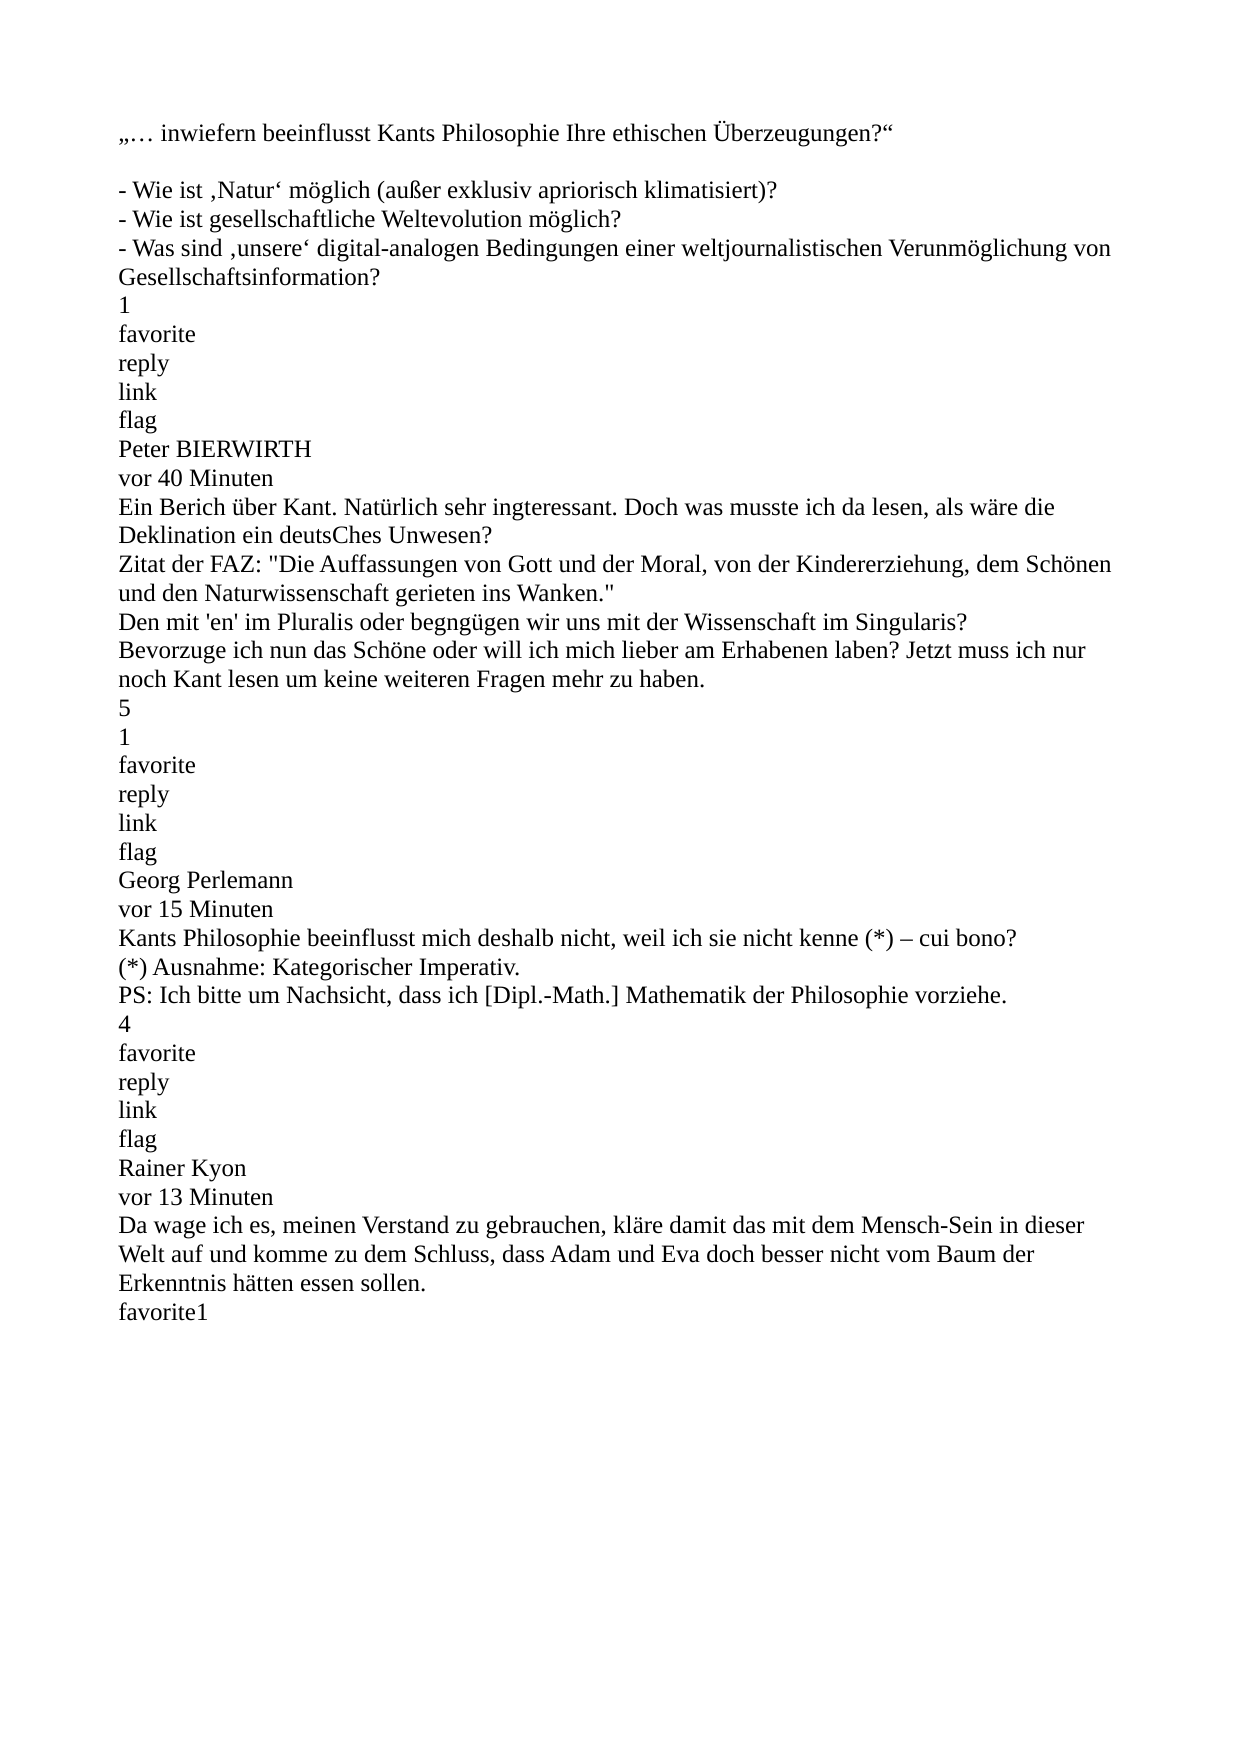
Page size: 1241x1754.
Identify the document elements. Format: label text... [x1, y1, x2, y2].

text link [118, 808, 1122, 837]
text Peter BIERWIRTH [118, 434, 1122, 463]
text flag [118, 406, 1122, 434]
text 4 [118, 1009, 1122, 1038]
text reply [118, 1067, 1122, 1096]
text Georg Perlemann [118, 866, 1122, 894]
text Ein Berich über Kant. Natürlich sehr ingteressant. Doch was musste ich da lesen, als wäre die Deklination ein deutsChes Unwesen? Zitat der FAZ: "Die Auffassungen von Gott und der Moral, von der Kindererziehung, dem Schönen und den Naturwissenschaft gerieten ins Wanken." Den mit 'en' im Pluralis oder begngügen wir uns mit der Wissenschaft im Singularis? Bevorzuge ich nun das Schöne oder will ich mich lieber am Erhabenen laben? Jetzt muss ich nur noch Kant lesen um keine weiteren Fragen mehr zu haben. [118, 492, 1122, 693]
text flag [118, 1124, 1122, 1153]
text Rainer Kyon [118, 1153, 1122, 1182]
text 1 [118, 722, 1122, 751]
text favorite [118, 1038, 1122, 1067]
text link [118, 377, 1122, 406]
text favorite [118, 751, 1122, 779]
text favorite1 [118, 1297, 1122, 1326]
text link [118, 1096, 1122, 1124]
text 1 [118, 291, 1122, 319]
text reply [118, 779, 1122, 808]
text Kants Philosophie beeinflusst mich deshalb nicht, weil ich sie nicht kenne (*) – cui bono? (*) Ausnahme: Kategorischer Imperativ. PS: Ich bitte um Nachsicht, dass ich [Dipl.-Math.] Mathematik der Philosophie vorziehe. [118, 923, 1122, 1009]
text favorite [118, 319, 1122, 348]
text vor 40 Minuten [118, 463, 1122, 492]
text Da wage ich es, meinen Verstand zu gebrauchen, kläre damit das mit dem Mensch-Sein in dieser Welt auf und komme zu dem Schluss, dass Adam und Eva doch besser nicht vom Baum der Erkenntnis hätten essen sollen. [118, 1211, 1122, 1297]
text flag [118, 837, 1122, 866]
text 5 [118, 693, 1122, 722]
text reply [118, 348, 1122, 377]
text „… inwiefern beeinflusst Kants Philosophie Ihre ethischen Überzeugungen?“ - Wie ist ‚Natur‘ möglich (außer exklusiv apriorisch klimatisiert)? - Wie ist gesellschaftliche Weltevolution möglich? - Was sind ‚unsere‘ digital-analogen Bedingungen einer weltjournalistischen Verunmöglichung von Gesellschaftsinformation? [118, 118, 1122, 291]
text vor 15 Minuten [118, 894, 1122, 923]
text vor 13 Minuten [118, 1182, 1122, 1211]
